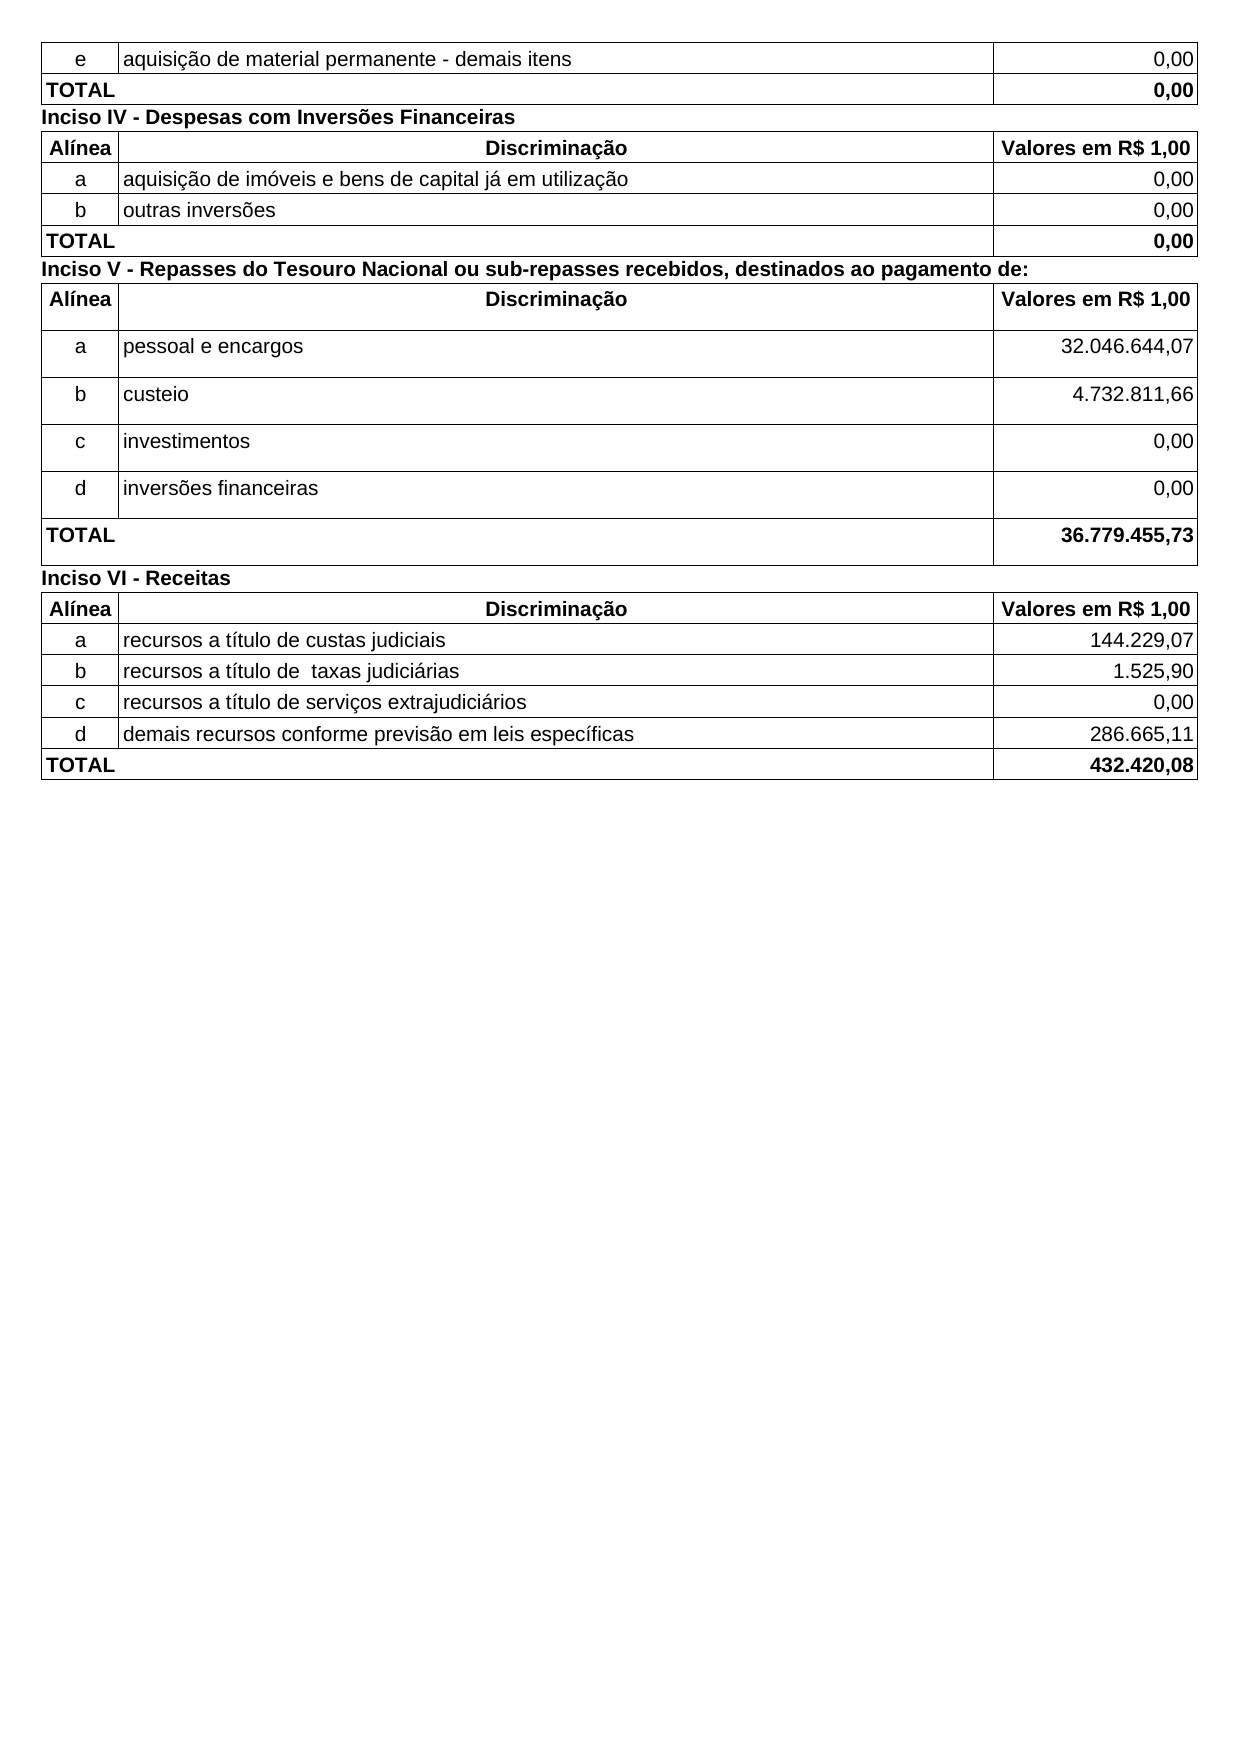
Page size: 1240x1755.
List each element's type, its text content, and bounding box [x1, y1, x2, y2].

table_cell [485, 519, 993, 565]
table_cell a [42, 624, 118, 654]
text Inciso V - Repasses do Tesouro Nacional ou sub-repasses recebidos, destinados ao pagamento de: [41, 257, 1078, 281]
table_cell 0,00 [994, 194, 1197, 224]
table_cell TOTAL [42, 226, 993, 256]
table_cell 0,00 [994, 226, 1197, 256]
table_cell recursos a título de taxas judiciárias [119, 655, 993, 685]
text Inciso IV - Despesas com Inversões Financeiras [41, 105, 1078, 129]
table_cell TOTAL [42, 749, 993, 779]
table_cell 0,00 [994, 686, 1197, 717]
table_cell 0,00 [994, 163, 1197, 193]
table_cell recursos a título de serviços extrajudiciários [119, 686, 993, 717]
table_cell 1.525,90 [994, 655, 1197, 685]
table_cell demais recursos conforme previsão em leis específicas [119, 718, 993, 748]
table_cell 32.046.644,07 [994, 331, 1197, 377]
text Inciso VI - Receitas [41, 566, 1078, 590]
table_cell [485, 378, 993, 424]
table_cell 144.229,07 [994, 624, 1197, 654]
table_header Alínea [42, 132, 118, 162]
table_header Discriminação [485, 284, 993, 329]
table_header Discriminação [119, 132, 993, 162]
table_header Valores em R$ 1,00 [994, 132, 1197, 162]
table_cell 0,00 [994, 43, 1197, 73]
table_header Valores em R$ 1,00 [994, 593, 1197, 623]
table_cell TOTAL [42, 519, 485, 565]
table_cell e [42, 43, 118, 73]
table_cell aquisição de imóveis e bens de capital já em utilização [119, 163, 993, 193]
table_cell b [42, 194, 118, 224]
table_cell d [42, 472, 118, 518]
table_cell 432.420,08 [994, 749, 1197, 779]
table_cell c [42, 425, 118, 471]
table_cell [485, 331, 993, 377]
table_cell TOTAL [42, 74, 993, 104]
table_header Alínea [42, 284, 118, 329]
table_header Alínea [42, 593, 118, 623]
table_cell inversões financeiras [119, 472, 485, 518]
table_cell d [42, 718, 118, 748]
table_cell 4.732.811,66 [994, 378, 1197, 424]
table_cell 0,00 [994, 74, 1197, 104]
table_header Valores em R$ 1,00 [994, 284, 1197, 329]
table_header [119, 284, 485, 329]
table_cell 0,00 [994, 425, 1197, 471]
table_cell custeio [119, 378, 485, 424]
table_cell 0,00 [994, 472, 1197, 518]
table_cell b [42, 655, 118, 685]
table_cell aquisição de material permanente - demais itens [119, 43, 993, 73]
table_header Discriminação [119, 593, 993, 623]
table_cell 286.665,11 [994, 718, 1197, 748]
table_cell investimentos [119, 425, 485, 471]
table_cell outras inversões [119, 194, 993, 224]
table_cell a [42, 331, 118, 377]
table_cell a [42, 163, 118, 193]
table_cell pessoal e encargos [119, 331, 485, 377]
table_cell [485, 472, 993, 518]
table_cell b [42, 378, 118, 424]
table_cell [485, 425, 993, 471]
table_cell 36.779.455,73 [994, 519, 1197, 565]
table_cell c [42, 686, 118, 717]
table_cell recursos a título de custas judiciais [119, 624, 993, 654]
